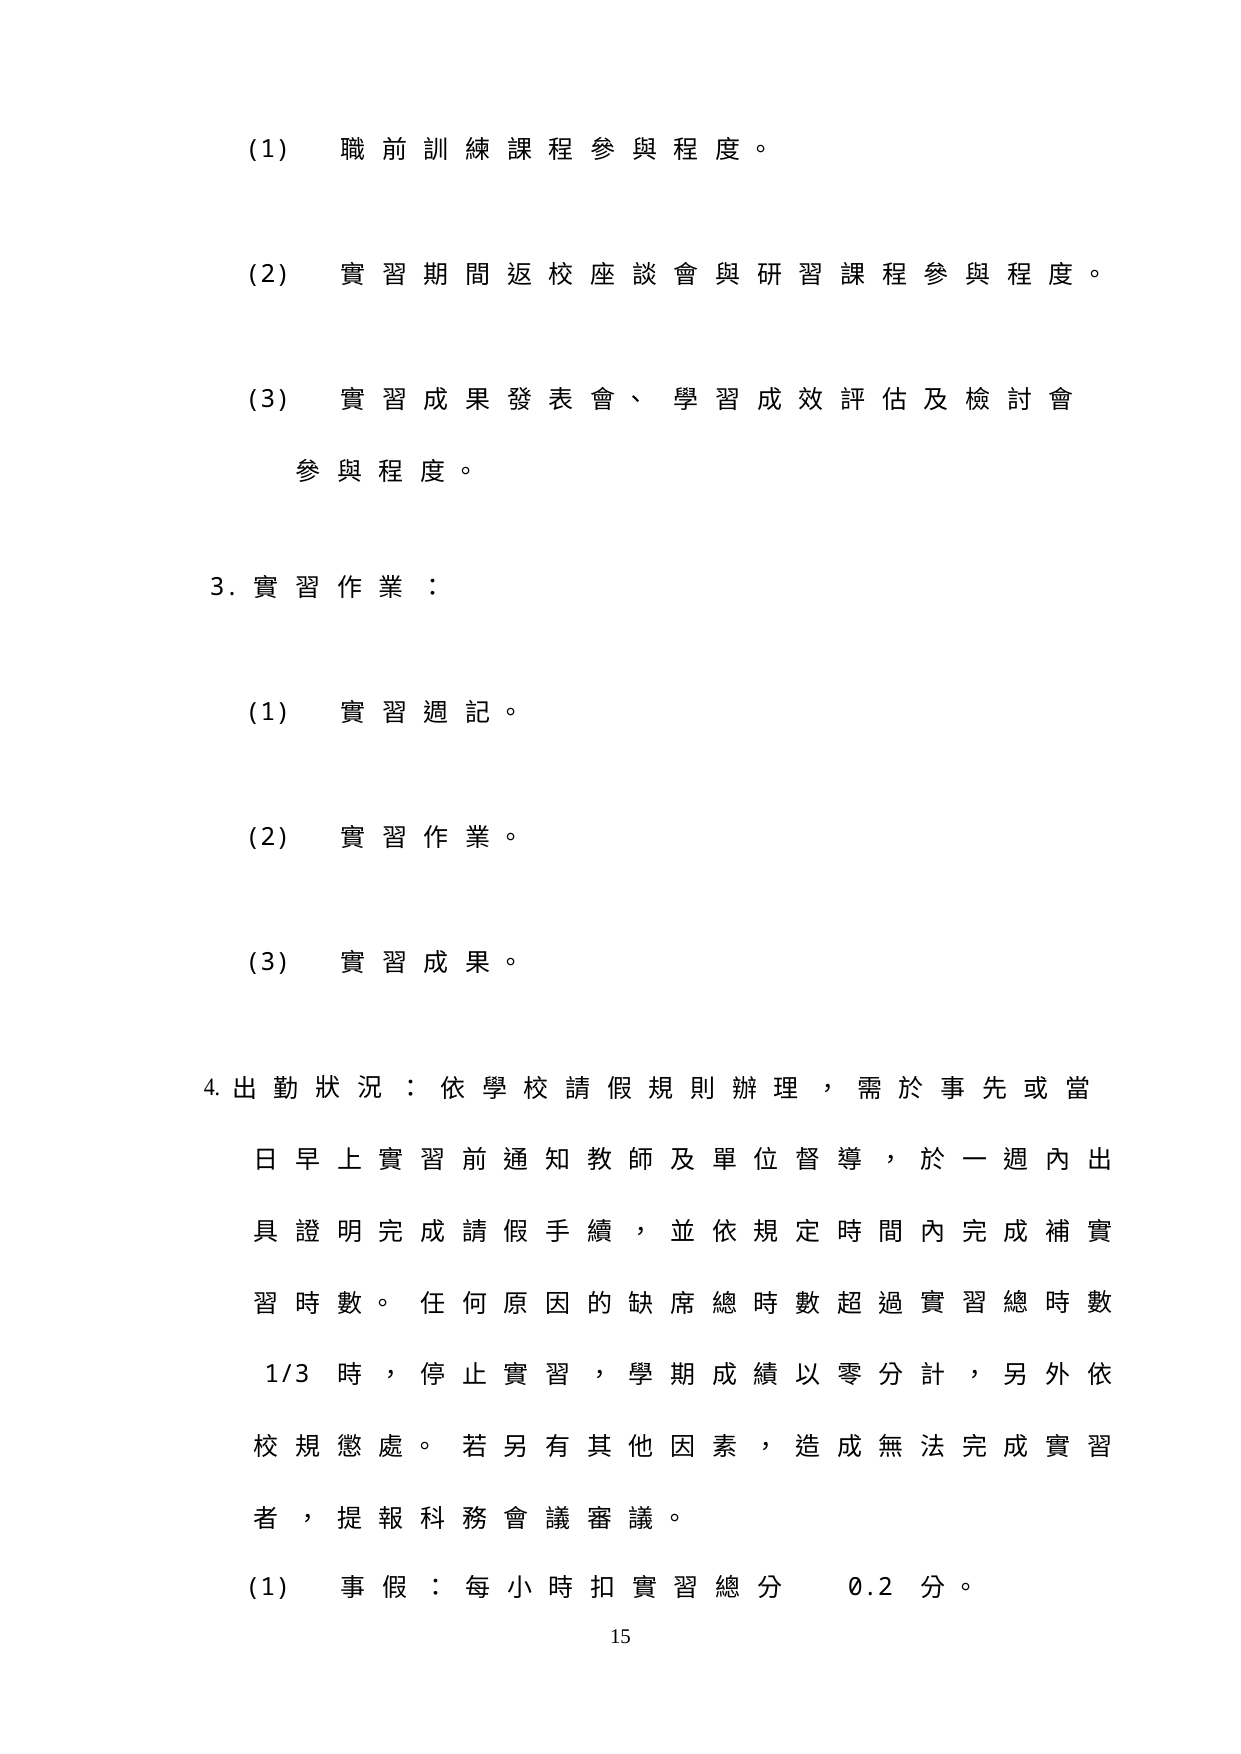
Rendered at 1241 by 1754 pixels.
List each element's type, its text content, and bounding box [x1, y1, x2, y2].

text (1) 事假：每小時扣實習總分0.2分。 [238, 1544, 1122, 1606]
text (3) 實習成果。 [238, 919, 1122, 981]
text 3.實習作業： [194, 544, 1122, 606]
text 4. 出勤狀況：依學校請假規則辦理，需於事先或當日早上實習前通知教師及單位督導，於一週內出具證明完成請假手續，並依規定時間內完成補實習時數。任何原因的缺席總時數超過實習總時數1/3時，停止實習，學期成績以零分計，另外依校規懲處。若另有其他因素，造成無法完成實習者，提報科務會議審議。 [194, 1044, 1122, 1538]
text (2) 實習期間返校座談會與研習課程參與程度。 [238, 231, 1122, 294]
text (2) 實習作業。 [238, 794, 1122, 856]
text (1) 職前訓練課程參與程度。 [238, 106, 1122, 169]
text (1) 實習週記。 [238, 669, 1122, 731]
text (3) 實習成果發表會、學習成效評估及檢討會參與程度。 [238, 356, 1122, 491]
